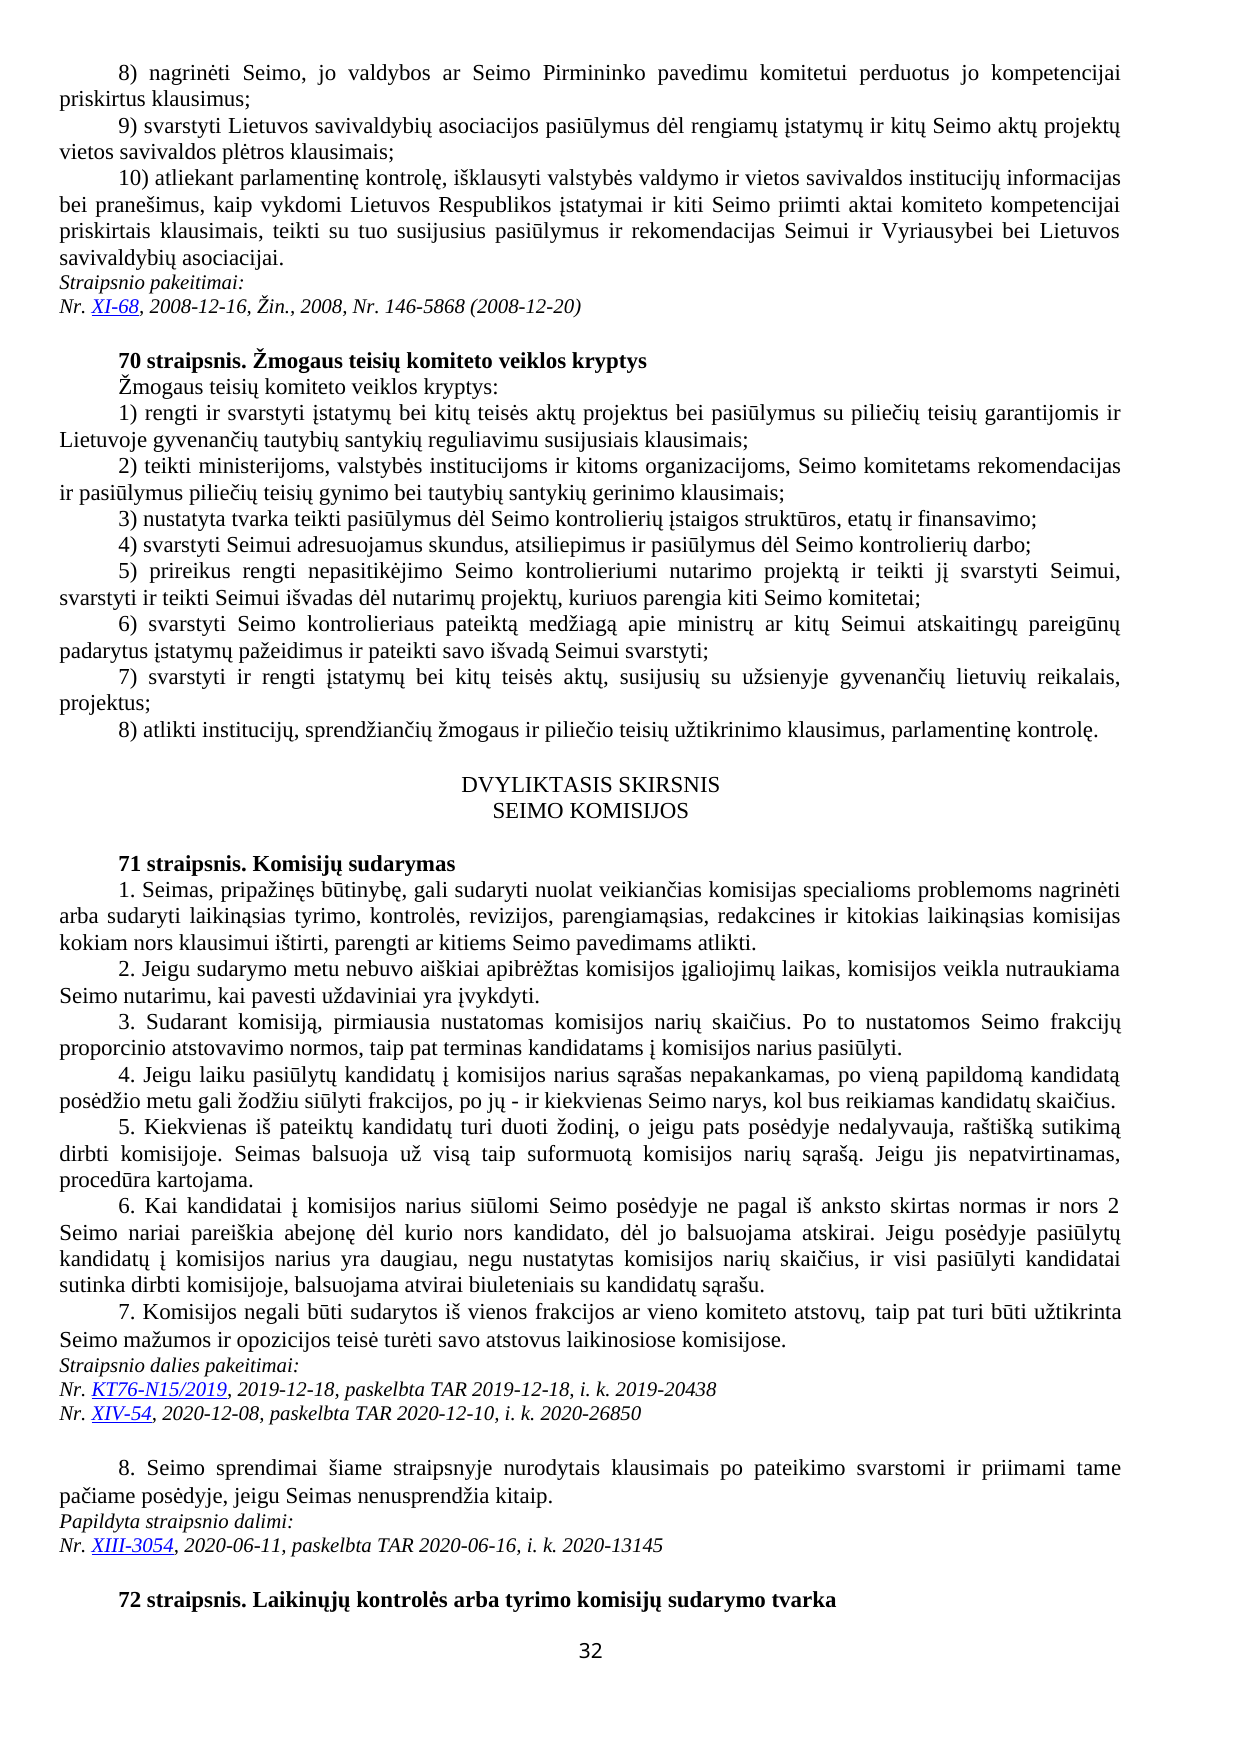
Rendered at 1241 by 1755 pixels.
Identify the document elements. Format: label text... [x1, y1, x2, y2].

text 7) svarstyti ir rengti įstatymų bei kitų teisės aktų, susijusių su užsienyje gyvenančių lietuvių reikalais, projektus; [59, 663, 1122, 716]
text 8) atlikti institucijų, sprendžiančių žmogaus ir piliečio teisių užtikrinimo klausimus, parlamentinę kontrolę. [59, 716, 1122, 742]
text 5. Kiekvienas iš pateiktų kandidatų turi duoti žodinį, o jeigu pats posėdyje nedalyvauja, raštišką sutikimą dirbti komisijoje. Seimas balsuoja už visą taip suformuotą komisijos narių sąrašą. Jeigu jis nepatvirtinamas, procedūra kartojama. [59, 1113, 1122, 1192]
text 72 straipsnis. Laikinųjų kontrolės arba tyrimo komisijų sudarymo tvarka [59, 1586, 1122, 1612]
text Straipsnio dalies pakeitimai: [59, 1353, 1122, 1377]
text Papildyta straipsnio dalimi: [59, 1509, 1122, 1533]
text Nr. XIII-3054, 2020-06-11, paskelbta TAR 2020-06-16, i. k. 2020-13145 [59, 1533, 1122, 1557]
text 1. Seimas, pripažinęs būtinybę, gali sudaryti nuolat veikiančias komisijas specialioms problemoms nagrinėti arba sudaryti laikinąsias tyrimo, kontrolės, revizijos, parengiamąsias, redakcines ir kitokias laikinąsias komisijas kokiam nors klausimui ištirti, parengti ar kitiems Seimo pavedimams atlikti. [59, 876, 1122, 955]
text 9) svarstyti Lietuvos savivaldybių asociacijos pasiūlymus dėl rengiamų įstatymų ir kitų Seimo aktų projektų vietos savivaldos plėtros klausimais; [59, 112, 1122, 164]
text 4) svarstyti Seimui adresuojamus skundus, atsiliepimus ir pasiūlymus dėl Seimo kontrolierių darbo; [59, 531, 1122, 558]
text SEIMO KOMISIJOS [59, 797, 1122, 823]
text 70 straipsnis. Žmogaus teisių komiteto veiklos kryptys [118, 347, 1122, 373]
text Žmogaus teisių komiteto veiklos kryptys: [59, 373, 1122, 399]
text 4. Jeigu laiku pasiūlytų kandidatų į komisijos narius sąrašas nepakankamas, po vieną papildomą kandidatą posėdžio metu gali žodžiu siūlyti frakcijos, po jų - ir kiekvienas Seimo narys, kol bus reikiamas kandidatų skaičius. [59, 1061, 1122, 1113]
text 3. Sudarant komisiją, pirmiausia nustatomas komisijos narių skaičius. Po to nustatomos Seimo frakcijų proporcinio atstovavimo normos, taip pat terminas kandidatams į komisijos narius pasiūlyti. [59, 1008, 1122, 1061]
text Nr. XI-68, 2008-12-16, Žin., 2008, Nr. 146-5868 (2008-12-20) [59, 294, 1122, 318]
text Nr. KT76-N15/2019, 2019-12-18, paskelbta TAR 2019-12-18, i. k. 2019-20438 [59, 1377, 1122, 1401]
text 2. Jeigu sudarymo metu nebuvo aiškiai apibrėžtas komisijos įgaliojimų laikas, komisijos veikla nutraukiama Seimo nutarimu, kai pavesti uždaviniai yra įvykdyti. [59, 955, 1122, 1008]
text 6) svarstyti Seimo kontrolieriaus pateiktą medžiagą apie ministrų ar kitų Seimui atskaitingų pareigūnų padarytus įstatymų pažeidimus ir pateikti savo išvadą Seimui svarstyti; [59, 610, 1122, 663]
text 1) rengti ir svarstyti įstatymų bei kitų teisės aktų projektus bei pasiūlymus su piliečių teisių garantijomis ir Lietuvoje gyvenančių tautybių santykių reguliavimu susijusiais klausimais; [59, 399, 1122, 452]
text 2) teikti ministerijoms, valstybės institucijoms ir kitoms organizacijoms, Seimo komitetams rekomendacijas ir pasiūlymus piliečių teisių gynimo bei tautybių santykių gerinimo klausimais; [59, 452, 1122, 505]
text 71 straipsnis. Komisijų sudarymas [59, 850, 1122, 876]
text 10) atliekant parlamentinę kontrolę, išklausyti valstybės valdymo ir vietos savivaldos institucijų informacijas bei pranešimus, kaip vykdomi Lietuvos Respublikos įstatymai ir kiti Seimo priimti aktai komiteto kompetencijai priskirtais klausimais, teikti su tuo susijusius pasiūlymus ir rekomendacijas Seimui ir Vyriausybei bei Lietuvos savivaldybių asociacijai. [59, 164, 1122, 270]
text Straipsnio pakeitimai: [59, 270, 1122, 294]
text 5) prireikus rengti nepasitikėjimo Seimo kontrolieriumi nutarimo projektą ir teikti jį svarstyti Seimui, svarstyti ir teikti Seimui išvadas dėl nutarimų projektų, kuriuos parengia kiti Seimo komitetai; [59, 558, 1122, 610]
text 8) nagrinėti Seimo, jo valdybos ar Seimo Pirmininko pavedimu komitetui perduotus jo kompetencijai priskirtus klausimus; [59, 59, 1122, 112]
text 3) nustatyta tvarka teikti pasiūlymus dėl Seimo kontrolierių įstaigos struktūros, etatų ir finansavimo; [59, 505, 1122, 531]
text 6. Kai kandidatai į komisijos narius siūlomi Seimo posėdyje ne pagal iš anksto skirtas normas ir nors 2 Seimo nariai pareiškia abejonę dėl kurio nors kandidato, dėl jo balsuojama atskirai. Jeigu posėdyje pasiūlytų kandidatų į komisijos narius yra daugiau, negu nustatytas komisijos narių skaičius, ir visi pasiūlyti kandidatai sutinka dirbti komisijoje, balsuojama atvirai biuleteniais su kandidatų sąrašu. [59, 1192, 1122, 1298]
text 7. Komisijos negali būti sudarytos iš vienos frakcijos ar vieno komiteto atstovų, taip pat turi būti užtikrinta Seimo mažumos ir opozicijos teisė turėti savo atstovus laikinosiose komisijose. [59, 1298, 1122, 1353]
text DVYLIKTASIS SKIRSNIS [59, 771, 1122, 797]
text Nr. XIV-54, 2020-12-08, paskelbta TAR 2020-12-10, i. k. 2020-26850 [59, 1401, 1122, 1425]
text 8. Seimo sprendimai šiame straipsnyje nurodytais klausimais po pateikimo svarstomi ir priimami tame pačiame posėdyje, jeigu Seimas nenusprendžia kitaip. [59, 1454, 1122, 1509]
